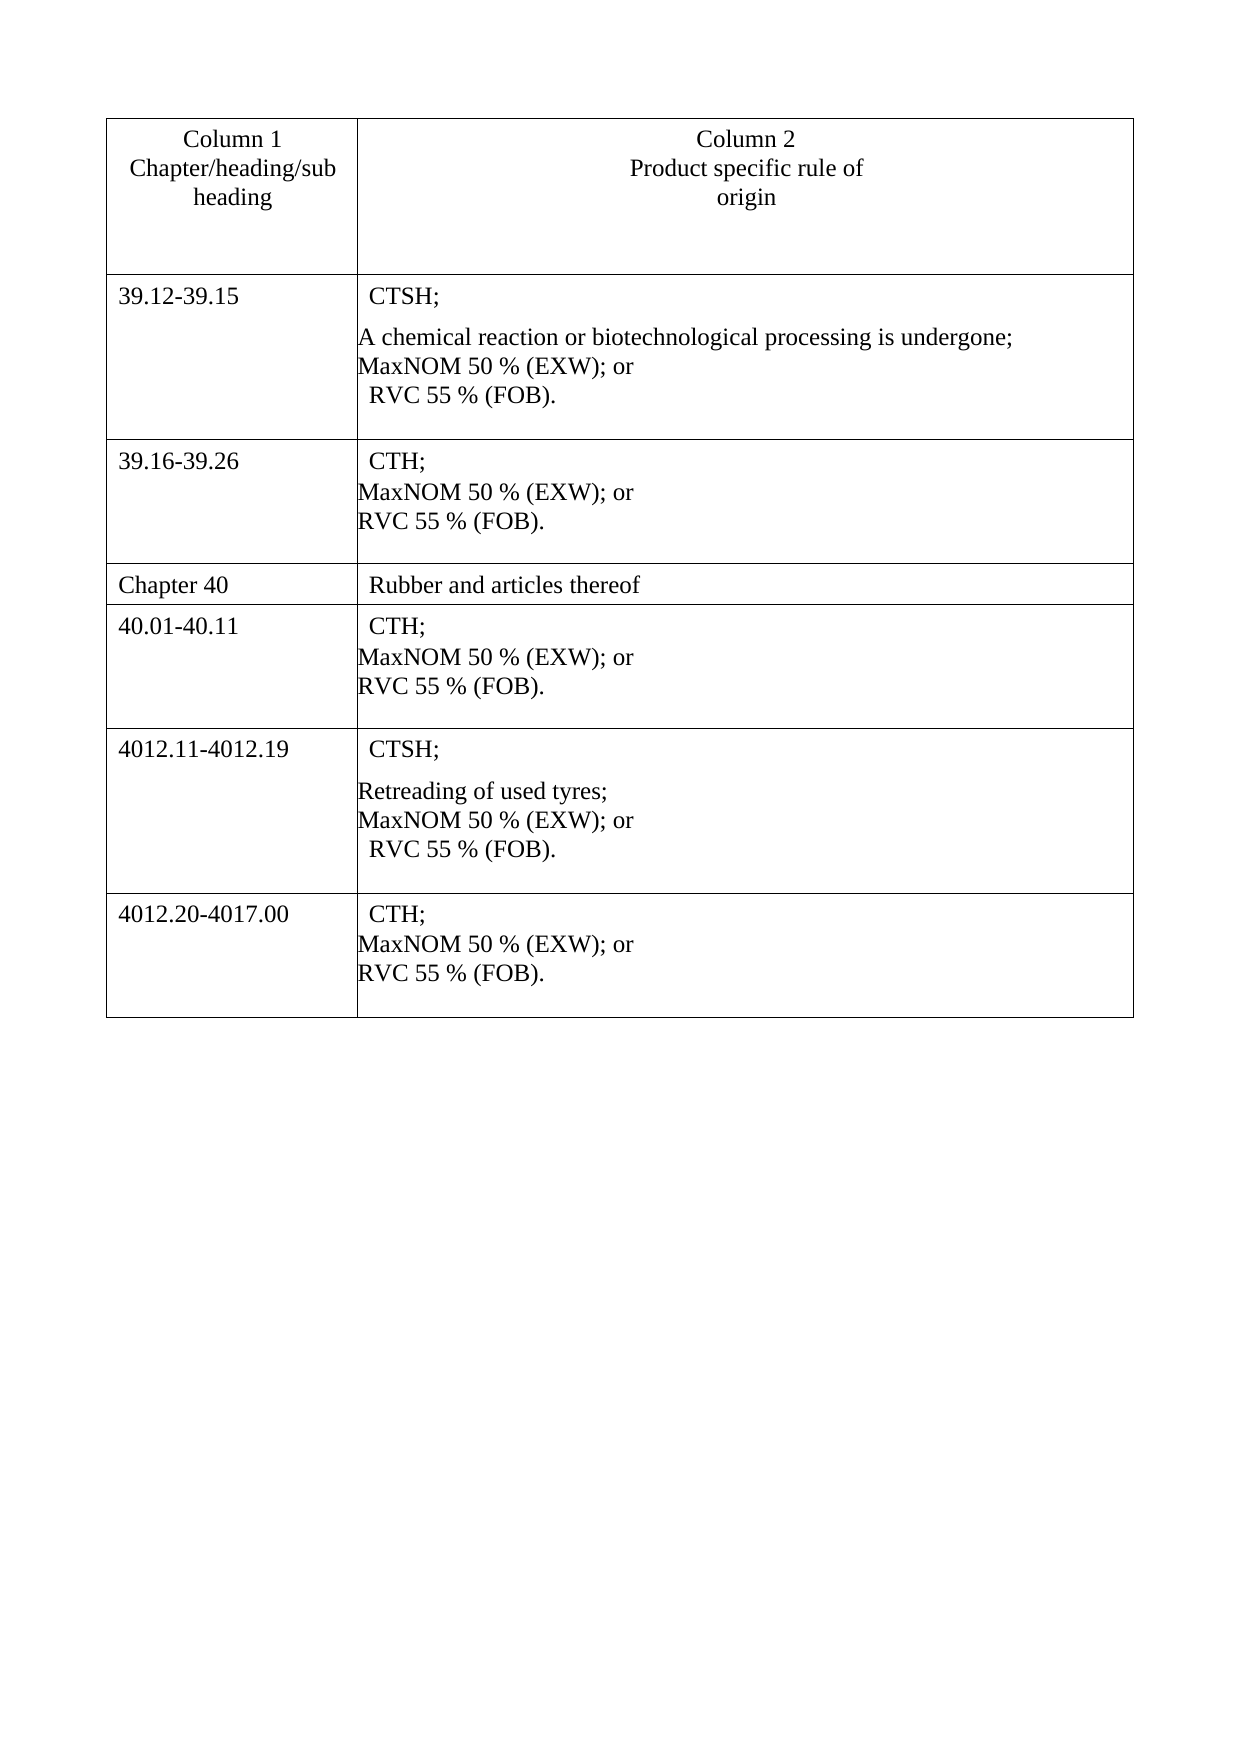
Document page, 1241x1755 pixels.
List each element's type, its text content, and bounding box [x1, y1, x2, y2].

table_cell 40.01-40.11 [107, 605, 357, 728]
table_header Column 1 Chapter/heading/subheading [107, 119, 357, 274]
table_cell 39.16-39.26 [107, 440, 357, 563]
table_cell CTSH; A chemical reaction or biotechnological processing is undergone; MaxNOM 50 % (EXW); or RVC 55 % (FOB). [358, 275, 1133, 439]
table_cell 4012.11-4012.19 [107, 729, 357, 893]
table_cell CTSH; Retreading of used tyres; MaxNOM 50 % (EXW); or RVC 55 % (FOB). [358, 729, 1133, 893]
table_cell Chapter 40 [107, 564, 357, 604]
table_cell 39.12-39.15 [107, 275, 357, 439]
table_header Column 2 Product specific rule of origin [358, 119, 1133, 274]
table_cell CTH; MaxNOM 50 % (EXW); or RVC 55 % (FOB). [358, 440, 1133, 563]
table_cell Rubber and articles thereof [358, 564, 1133, 604]
table_cell CTH; MaxNOM 50 % (EXW); or RVC 55 % (FOB). [358, 605, 1133, 728]
table_cell 4012.20-4017.00 [107, 894, 357, 1017]
table_cell CTH; MaxNOM 50 % (EXW); or RVC 55 % (FOB). [358, 894, 1133, 1017]
